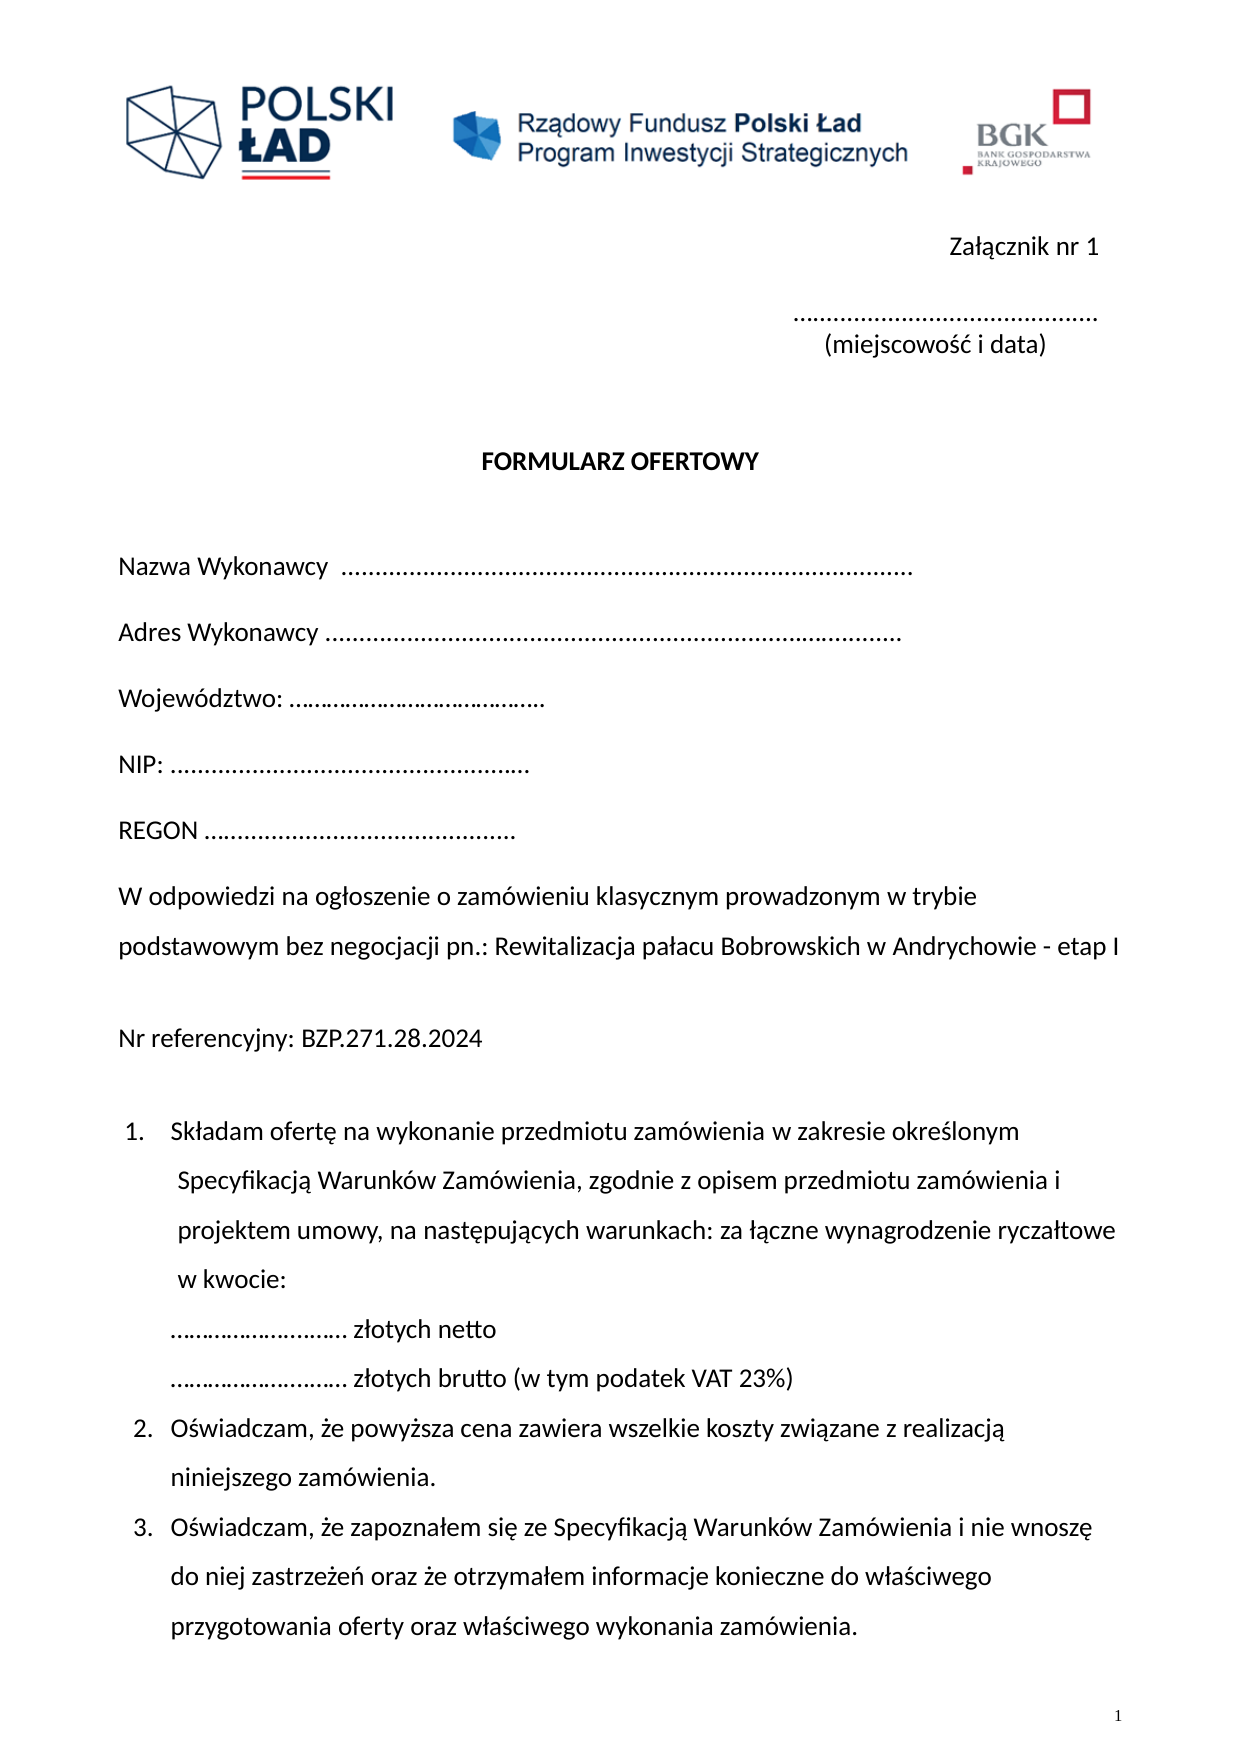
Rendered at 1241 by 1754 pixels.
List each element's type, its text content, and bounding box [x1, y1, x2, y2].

text NIP: ..................................................… [118, 747, 1122, 780]
text W odpowiedzi na ogłoszenie o zamówieniu klasycznym prowadzonym w trybie podstawowym bez negocjacji pn.: Rewitalizacja pałacu Bobrowskich w Andrychowie - etap I [118, 879, 1122, 962]
text Adres Wykonawcy ......................................................................…............ [118, 615, 1122, 648]
text Nazwa Wykonawcy .................................................................................... [118, 549, 1122, 582]
text Załącznik nr 1 [118, 229, 1122, 262]
text Województwo: ………………………………….. [118, 681, 1122, 714]
picture [118, 73, 1106, 200]
list ………………....…… złotych netto [133, 1312, 1122, 1345]
text Nr referencyjny: BZP.271.28.2024 [118, 1021, 1122, 1054]
text ….......................................... [732, 295, 1122, 328]
list Oświadczam, że powyższa cena zawiera wszelkie koszty związane z realizacją niniejszego zamówienia. [133, 1411, 1122, 1493]
list Składam ofertę na wykonanie przedmiotu zamówienia w zakresie określonym Specyfikacją Warunków Zamówienia, zgodnie z opisem przedmiotu zamówienia i projektem umowy, na następujących warunkach: za łączne wynagrodzenie ryczałtowe w kwocie: [124, 1114, 1122, 1295]
list ………………....…… złotych brutto (w tym podatek VAT 23%) [133, 1361, 1122, 1394]
title FORMULARZ OFERTOWY [118, 444, 1122, 477]
list Oświadczam, że zapoznałem się ze Specyfikacją Warunków Zamówienia i nie wnoszę do niej zastrzeżeń oraz że otrzymałem informacje konieczne do właściwego przygotowania oferty oraz właściwego wykonania zamówienia. [133, 1510, 1122, 1642]
text (miejscowość i data) [732, 328, 1122, 361]
text REGON …........................................... [118, 813, 1122, 846]
